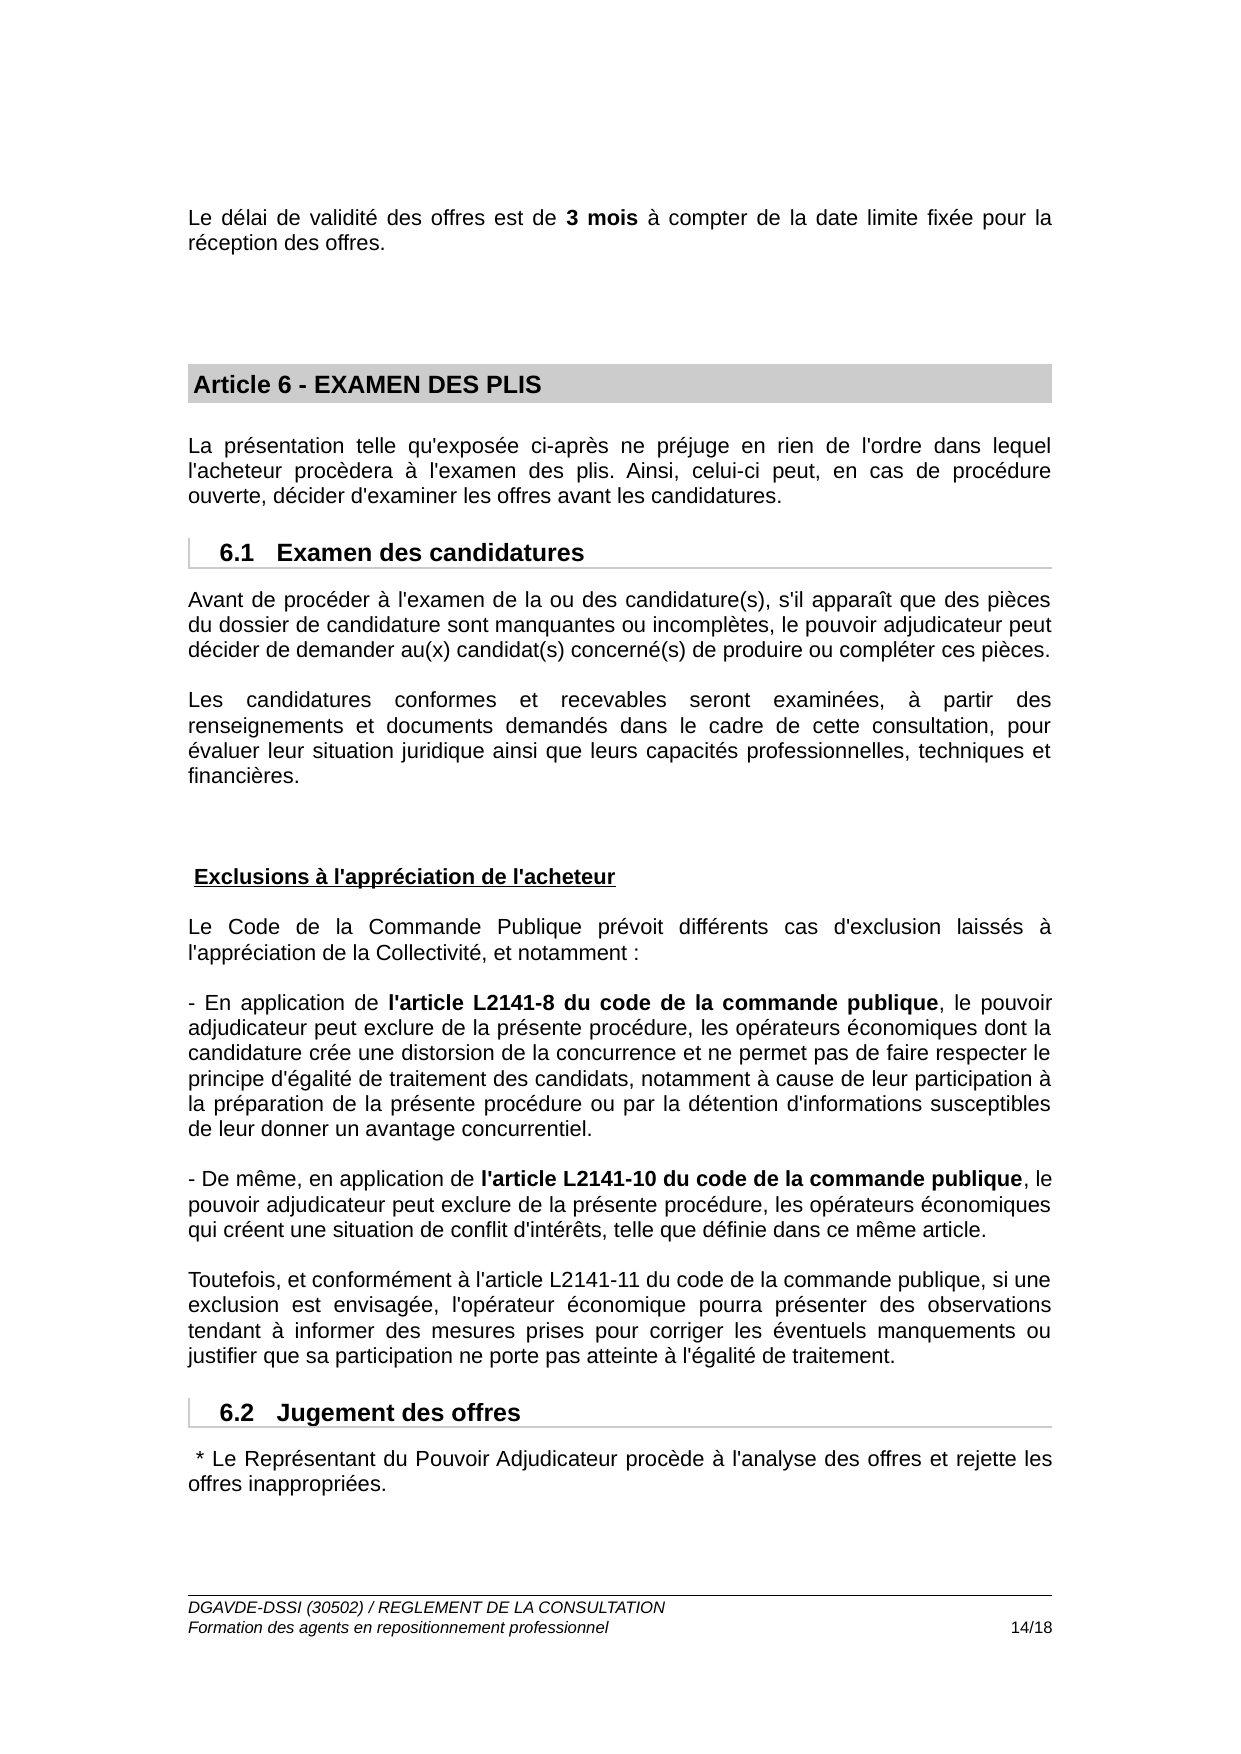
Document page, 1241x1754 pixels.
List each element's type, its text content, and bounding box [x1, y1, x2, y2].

text - En application de l'article L2141-8 du code de la commande publique, le pouvoir adjudicateur peut exclure de la présente procédure, les opérateurs économiques dont la candidature crée une distorsion de la concurrence et ne permet pas de faire respecter le principe d'égalité de traitement des candidats, notamment à cause de leur participation à la préparation de la présente procédure ou par la détention d'informations susceptibles de leur donner un avantage concurrentiel. [188, 990, 1052, 1141]
text Les candidatures conformes et recevables seront examinées, à partir des renseignements et documents demandés dans le cadre de cette consultation, pour évaluer leur situation juridique ainsi que leurs capacités professionnelles, techniques et financières. [188, 687, 1052, 788]
text * Le Représentant du Pouvoir Adjudicateur procède à l'analyse des offres et rejette les offres inappropriées. [188, 1446, 1052, 1496]
text Le délai de validité des offres est de 3 mois à compter de la date limite fixée pour la réception des offres. [188, 204, 1052, 255]
subtitle Jugement des offres [188, 1397, 1052, 1426]
subtitle Examen des candidatures [190, 538, 1052, 567]
text Le Code de la Commande Publique prévoit différents cas d'exclusion laissés à l'appréciation de la Collectivité, et notamment : [188, 914, 1052, 965]
subtitle EXAMEN DES PLIS [190, 367, 1050, 401]
text Exclusions à l'appréciation de l'acheteur [188, 864, 1052, 889]
text Avant de procéder à l'examen de la ou des candidature(s), s'il apparaît que des pièces du dossier de candidature sont manquantes ou incomplètes, le pouvoir adjudicateur peut décider de demander au(x) candidat(s) concerné(s) de produire ou compléter ces pièces. [188, 587, 1052, 662]
text Toutefois, et conformément à l'article L2141-11 du code de la commande publique, si une exclusion est envisagée, l'opérateur économique pourra présenter des observations tendant à informer des mesures prises pour corriger les éventuels manquements ou justifier que sa participation ne porte pas atteinte à l'égalité de traitement. [188, 1267, 1052, 1368]
text La présentation telle qu'exposée ci-après ne préjuge en rien de l'ordre dans lequel l'acheteur procèdera à l'examen des plis. Ainsi, celui-ci peut, en cas de procédure ouverte, décider d'examiner les offres avant les candidatures. [188, 433, 1052, 508]
text - De même, en application de l'article L2141-10 du code de la commande publique, le pouvoir adjudicateur peut exclure de la présente procédure, les opérateurs économiques qui créent une situation de conflit d'intérêts, telle que définie dans ce même article. [188, 1166, 1052, 1242]
